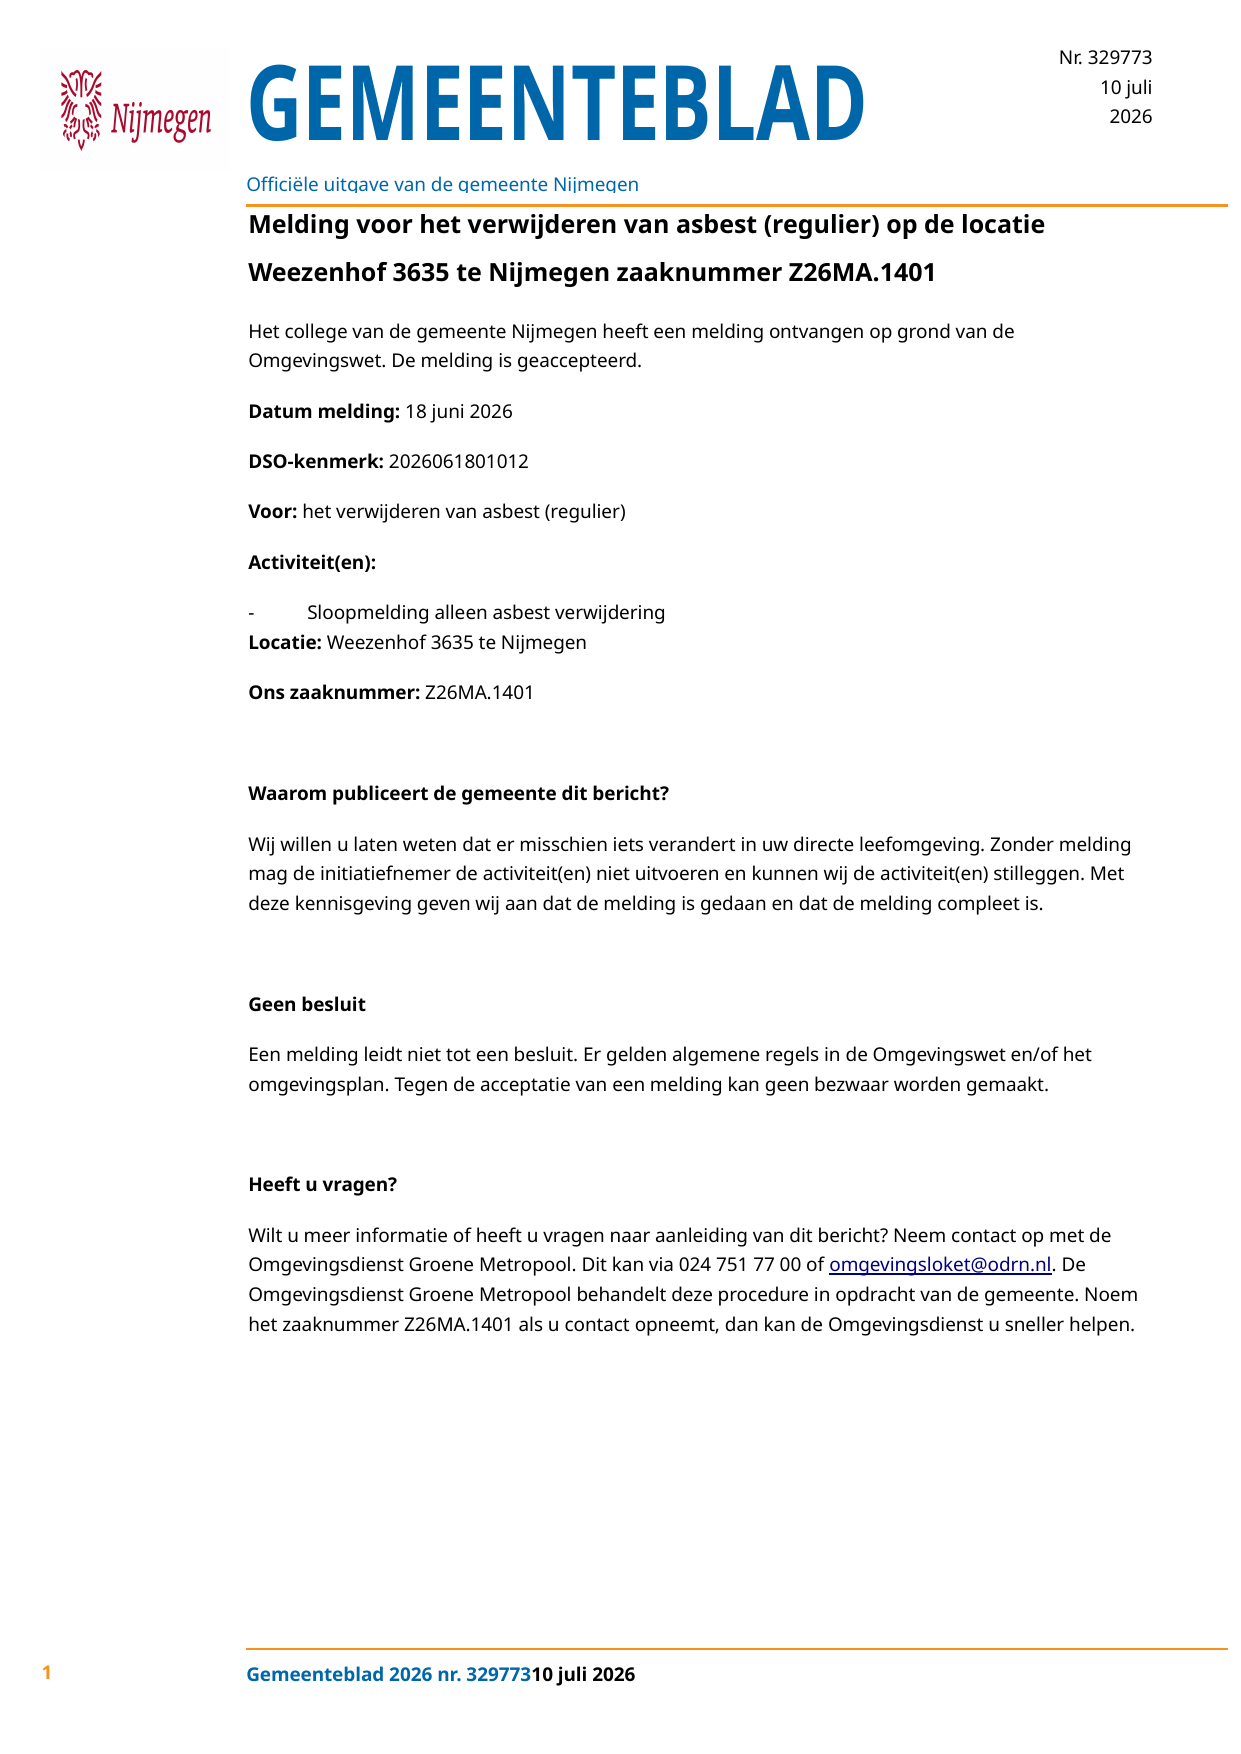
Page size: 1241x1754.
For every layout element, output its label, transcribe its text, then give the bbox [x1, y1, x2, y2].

text Datum melding: 18 juni 2026 [248, 398, 1152, 424]
text Voor: het verwijderen van asbest (regulier) [248, 499, 1152, 524]
text Melding voor het verwijderen van asbest (regulier) op de locatie Weezenhof 3635 te Nijmegen zaaknummer Z26MA.1401 [248, 207, 1152, 288]
text Wilt u meer informatie of heeft u vragen naar aanleiding van dit bericht? Neem contact op met de Omgevingsdienst Groene Metropool. Dit kan via 024 751 77 00 of omgevingsloket@odrn.nl. De Omgevingsdienst Groene Metropool behandelt deze procedure in opdracht van de gemeente. Noem het zaaknummer Z26MA.1401 als u contact opneemt, dan kan de Omgevingsdienst u sneller helpen. [248, 1222, 1152, 1337]
text Wij willen u laten weten dat er misschien iets verandert in uw directe leefomgeving. Zonder melding mag de initiatiefnemer de activiteit(en) niet uitvoeren en kunnen wij de activiteit(en) stilleggen. Met deze kennisgeving geven wij aan dat de melding is gedaan en dat de melding compleet is. [248, 831, 1152, 916]
text Heeft u vragen? [248, 1172, 1152, 1197]
text Ons zaaknummer: Z26MA.1401 [248, 679, 1152, 705]
text Activiteit(en): [248, 549, 1152, 575]
text Een melding leidt niet tot een besluit. Er gelden algemene regels in de Omgevingswet en/of het omgevingsplan. Tegen de acceptatie van een melding kan geen bezwaar worden gemaakt. [248, 1041, 1152, 1097]
text DSO-kenmerk: 2026061801012 [248, 448, 1152, 474]
text Waarom publiceert de gemeente dit bericht? [248, 780, 1152, 806]
list Sloopmelding alleen asbest verwijdering [248, 599, 1152, 625]
picture [41, 47, 231, 172]
text Geen besluit [248, 991, 1152, 1017]
text Locatie: Weezenhof 3635 te Nijmegen [248, 629, 1152, 655]
text Het college van de gemeente Nijmegen heeft een melding ontvangen op grond van de Omgevingswet. De melding is geaccepteerd. [248, 318, 1152, 373]
